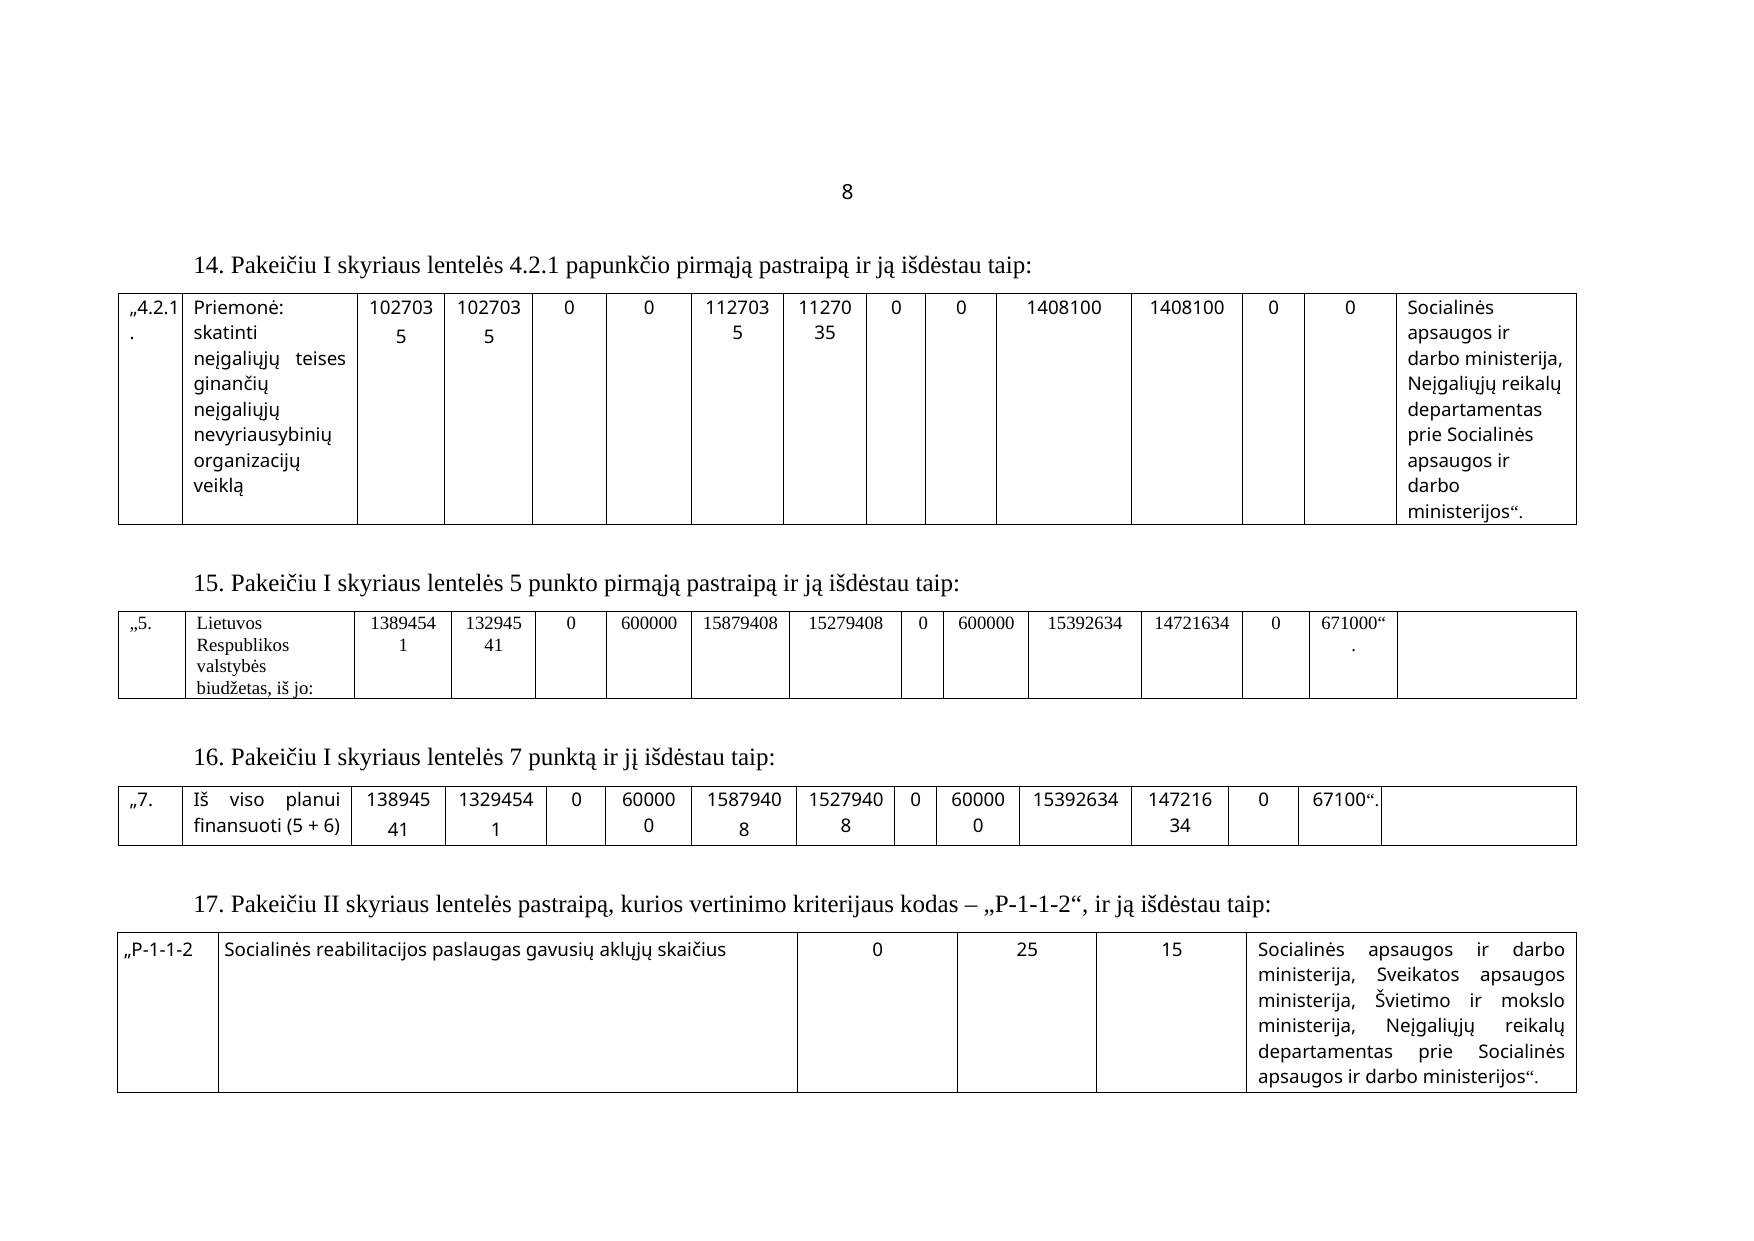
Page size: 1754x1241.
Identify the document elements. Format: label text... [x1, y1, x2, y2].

table_header Lietuvos Respublikos valstybės biudžetas, iš jo: [186, 612, 354, 698]
table_header „P-1-1-2 [118, 933, 218, 1092]
table_header 13294541 [452, 612, 535, 698]
table_header 15879408 [692, 787, 796, 844]
table_header 600000 [944, 612, 1028, 698]
text 17. Pakeičiu II skyriaus lentelės pastraipą, kurios vertinimo kriterijaus kodas – „P-1-1-2“, ir ją išdėstau taip: [118, 889, 1577, 917]
table_header Iš viso planui finansuoti (5 + 6) [183, 787, 351, 844]
table_header 0 [867, 294, 925, 524]
table_header 1408100 [1132, 294, 1242, 524]
table_header 0 [926, 294, 996, 524]
text 15. Pakeičiu I skyriaus lentelės 5 punkto pirmąją pastraipą ir ją išdėstau taip: [118, 568, 1577, 597]
table_header 67100“. [1299, 787, 1381, 844]
table_header 0 [1243, 294, 1304, 524]
text 16. Pakeičiu I skyriaus lentelės 7 punktą ir jį išdėstau taip: [118, 742, 1577, 771]
table_header 0 [895, 787, 936, 844]
text 14. Pakeičiu I skyriaus lentelės 4.2.1 papunkčio pirmąją pastraipą ir ją išdėstau taip: [118, 250, 1577, 278]
table_header 1127035 [692, 294, 783, 524]
table_header 1027035 [445, 294, 532, 524]
table_header Socialinės apsaugos ir darbo ministerija, Neįgaliųjų reikalų departamentas prie Socialinės apsaugos ir darbo ministerijos“. [1397, 294, 1576, 524]
table_header 0 [533, 294, 606, 524]
table_header 600000 [606, 787, 691, 844]
table_header 15879408 [692, 612, 789, 698]
table_header 13894541 [352, 787, 445, 844]
table_header „4.2.1. [119, 294, 182, 524]
table_header 0 [1243, 612, 1309, 698]
table_header 15279408 [797, 787, 894, 844]
table_header „7. [119, 787, 182, 844]
table_header „5. [119, 612, 185, 698]
table_header 600000 [937, 787, 1019, 844]
table_header 1127035 [784, 294, 866, 524]
table_header 15279408 [790, 612, 901, 698]
table_header [1382, 787, 1576, 844]
table_header 0 [536, 612, 606, 698]
table_header 1408100 [997, 294, 1131, 524]
table_header [1398, 612, 1576, 698]
table_header Socialinės reabilitacijos paslaugas gavusių aklųjų skaičius [219, 933, 797, 1092]
table_header 15392634 [1020, 787, 1131, 844]
table_header 1027035 [358, 294, 444, 524]
table_header 0 [547, 787, 605, 844]
table_header 13894541 [355, 612, 451, 698]
table_header 15 [1097, 933, 1246, 1092]
table_header 0 [1229, 787, 1298, 844]
table_header 0 [798, 933, 957, 1092]
table_header 0 [607, 294, 691, 524]
table_header 15392634 [1029, 612, 1141, 698]
table_header 25 [958, 933, 1096, 1092]
table_header 14721634 [1142, 612, 1242, 698]
table_header Socialinės apsaugos ir darbo ministerija, Sveikatos apsaugos ministerija, Švietimo ir mokslo ministerija, Neįgaliųjų reikalų departamentas prie Socialinės apsaugos ir darbo ministerijos“. [1247, 933, 1576, 1092]
table_header 671000“. [1310, 612, 1397, 698]
table_header 600000 [607, 612, 691, 698]
table_header 0 [902, 612, 943, 698]
table_header 13294541 [446, 787, 546, 844]
table_header Priemonė: skatinti neįgaliųjų teises ginančių neįgaliųjų nevyriausybinių organizacijų veiklą [183, 294, 357, 524]
table_header 0 [1305, 294, 1396, 524]
table_header 14721634 [1132, 787, 1228, 844]
